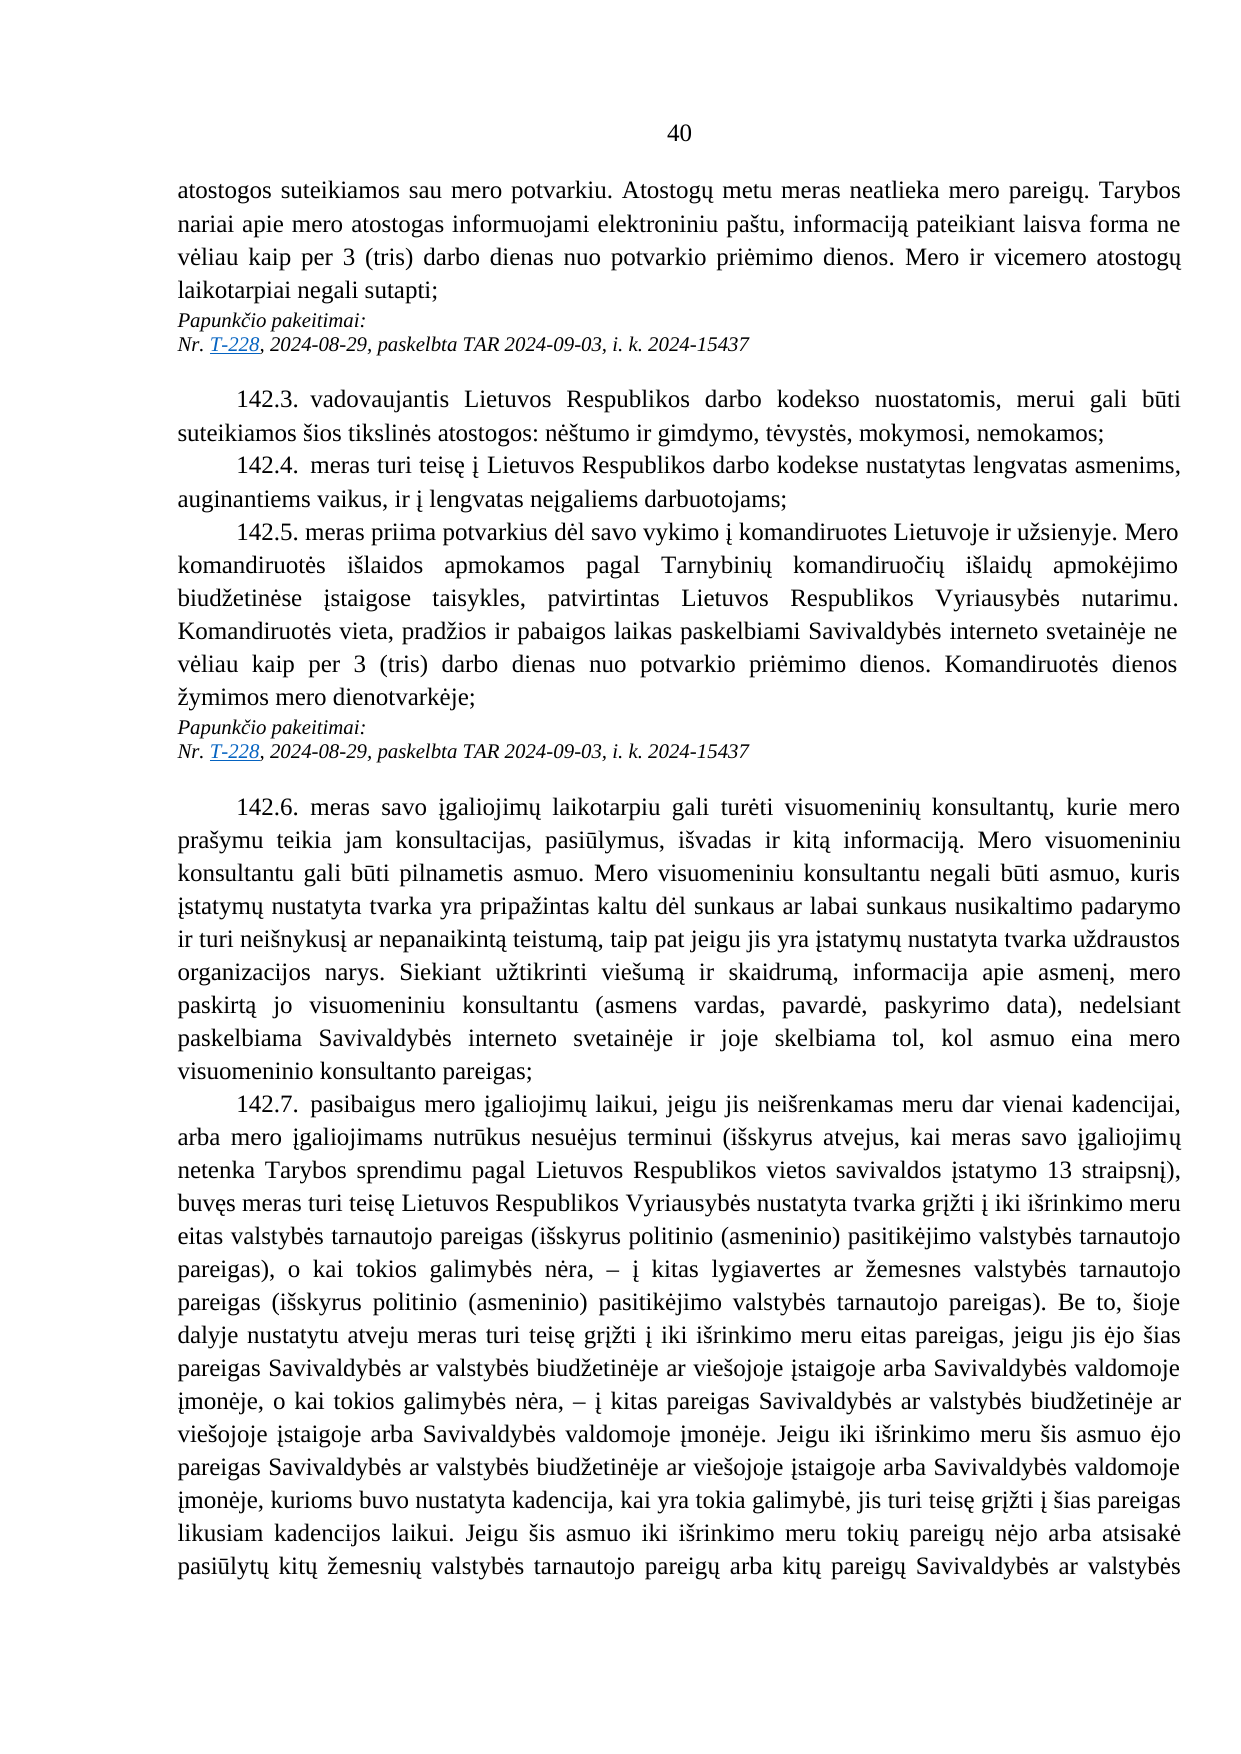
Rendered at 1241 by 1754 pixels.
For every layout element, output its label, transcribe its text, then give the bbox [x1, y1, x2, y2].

text atostogos suteikiamos sau mero potvarkiu. Atostogų metu meras neatlieka mero pareigų. Tarybos nariai apie mero atostogas informuojami elektroniniu paštu, informaciją pateikiant laisva forma ne vėliau kaip per 3 (tris) darbo dienas nuo potvarkio priėmimo dienos. Mero ir vicemero atostogų laikotarpiai negali sutapti; [177, 176, 1181, 303]
text Nr. T-228, 2024-08-29, paskelbta TAR 2024-09-03, i. k. 2024-15437 [177, 332, 1181, 356]
text 142.7. pasibaigus mero įgaliojimų laikui, jeigu jis neišrenkamas meru dar vienai kadencijai, arba mero įgaliojimams nutrūkus nesuėjus terminui (išskyrus atvejus, kai meras savo įgaliojimų netenka Tarybos sprendimu pagal Lietuvos Respublikos vietos savivaldos įstatymo 13 straipsnį), buvęs meras turi teisę Lietuvos Respublikos Vyriausybės nustatyta tvarka grįžti į iki išrinkimo meru eitas valstybės tarnautojo pareigas (išskyrus politinio (asmeninio) pasitikėjimo valstybės tarnautojo pareigas), o kai tokios galimybės nėra, – į kitas lygiavertes ar žemesnes valstybės tarnautojo pareigas (išskyrus politinio (asmeninio) pasitikėjimo valstybės tarnautojo pareigas). Be to, šioje dalyje nustatytu atveju meras turi teisę grįžti į iki išrinkimo meru eitas pareigas, jeigu jis ėjo šias pareigas Savivaldybės ar valstybės biudžetinėje ar viešojoje įstaigoje arba Savivaldybės valdomoje įmonėje, o kai tokios galimybės nėra, – į kitas pareigas Savivaldybės ar valstybės biudžetinėje ar viešojoje įstaigoje arba Savivaldybės valdomoje įmonėje. Jeigu iki išrinkimo meru šis asmuo ėjo pareigas Savivaldybės ar valstybės biudžetinėje ar viešojoje įstaigoje arba Savivaldybės valdomoje įmonėje, kurioms buvo nustatyta kadencija, kai yra tokia galimybė, jis turi teisę grįžti į šias pareigas likusiam kadencijos laikui. Jeigu šis asmuo iki išrinkimo meru tokių pareigų nėjo arba atsisakė pasiūlytų kitų žemesnių valstybės tarnautojo pareigų arba kitų pareigų Savivaldybės ar valstybės [177, 1089, 1181, 1580]
text 142.5. meras priima potvarkius dėl savo vykimo į komandiruotes Lietuvoje ir užsienyje. Mero komandiruotės išlaidos apmokamos pagal Tarnybinių komandiruočių išlaidų apmokėjimo biudžetinėse įstaigose taisykles, patvirtintas Lietuvos Respublikos Vyriausybės nutarimu. Komandiruotės vieta, pradžios ir pabaigos laikas paskelbiami Savivaldybės interneto svetainėje ne vėliau kaip per 3 (tris) darbo dienas nuo potvarkio priėmimo dienos. Komandiruotės dienos žymimos mero dienotvarkėje; [177, 517, 1178, 711]
text Nr. T-228, 2024-08-29, paskelbta TAR 2024-09-03, i. k. 2024-15437 [177, 739, 1181, 763]
text Papunkčio pakeitimai: [177, 715, 1181, 739]
text 142.3. vadovaujantis Lietuvos Respublikos darbo kodekso nuostatomis, merui gali būti suteikiamos šios tikslinės atostogos: nėštumo ir gimdymo, tėvystės, mokymosi, nemokamos; [177, 384, 1181, 446]
text 142.4. meras turi teisę į Lietuvos Respublikos darbo kodekse nustatytas lengvatas asmenims, auginantiems vaikus, ir į lengvatas neįgaliems darbuotojams; [177, 451, 1181, 512]
text 142.6. meras savo įgaliojimų laikotarpiu gali turėti visuomeninių konsultantų, kurie mero prašymu teikia jam konsultacijas, pasiūlymus, išvadas ir kitą informaciją. Mero visuomeniniu konsultantu gali būti pilnametis asmuo. Mero visuomeniniu konsultantu negali būti asmuo, kuris įstatymų nustatyta tvarka yra pripažintas kaltu dėl sunkaus ar labai sunkaus nusikaltimo padarymo ir turi neišnykusį ar nepanaikintą teistumą, taip pat jeigu jis yra įstatymų nustatyta tvarka uždraustos organizacijos narys. Siekiant užtikrinti viešumą ir skaidrumą, informacija apie asmenį, mero paskirtą jo visuomeniniu konsultantu (asmens vardas, pavardė, paskyrimo data), nedelsiant paskelbiama Savivaldybės interneto svetainėje ir joje skelbiama tol, kol asmuo eina mero visuomeninio konsultanto pareigas; [177, 792, 1181, 1084]
text Papunkčio pakeitimai: [177, 308, 1181, 332]
